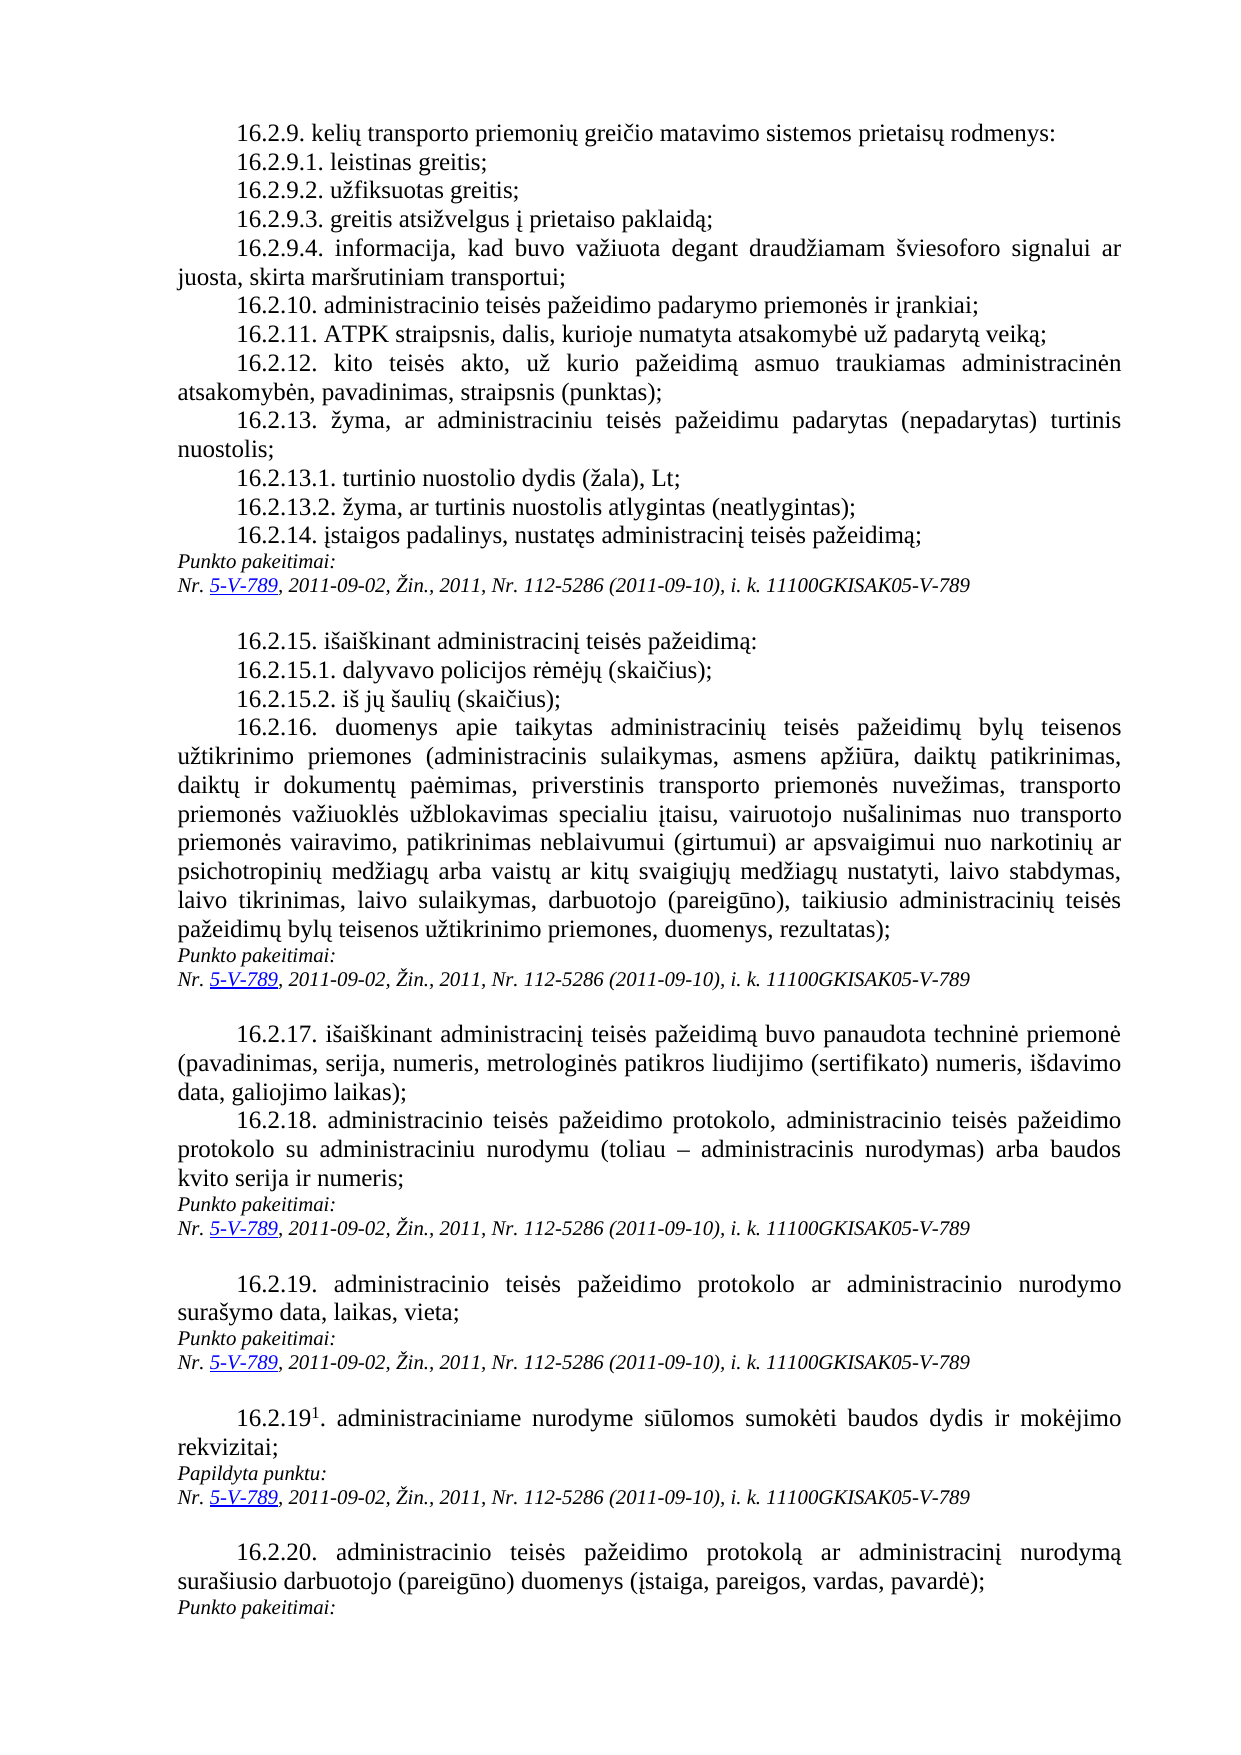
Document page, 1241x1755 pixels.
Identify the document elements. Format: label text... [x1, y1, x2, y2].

text Nr. 5-V-789, 2011-09-02, Žin., 2011, Nr. 112-5286 (2011-09-10), i. k. 11100GKISAK05-V-789 [177, 1216, 1122, 1240]
text 16.2.191. administraciniame nurodyme siūlomos sumokėti baudos dydis ir mokėjimo rekvizitai; [177, 1403, 1122, 1461]
text 16.2.19. administracinio teisės pažeidimo protokolo ar administracinio nurodymo surašymo data, laikas, vieta; [177, 1269, 1122, 1326]
text 16.2.13.2. žyma, ar turtinis nuostolis atlygintas (neatlygintas); [177, 492, 1122, 521]
text 16.2.9.4. informacija, kad buvo važiuota degant draudžiamam šviesoforo signalui ar juosta, skirta maršrutiniam transportui; [177, 233, 1122, 291]
text 16.2.14. įstaigos padalinys, nustatęs administracinį teisės pažeidimą; [177, 521, 1122, 549]
text 16.2.9.2. užfiksuotas greitis; [177, 176, 1122, 204]
text 16.2.17. išaiškinant administracinį teisės pažeidimą buvo panaudota techninė priemonė (pavadinimas, serija, numeris, metrologinės patikros liudijimo (sertifikato) numeris, išdavimo data, galiojimo laikas); [177, 1019, 1122, 1106]
text 16.2.18. administracinio teisės pažeidimo protokolo, administracinio teisės pažeidimo protokolo su administraciniu nurodymu (toliau – administracinis nurodymas) arba baudos kvito serija ir numeris; [177, 1106, 1122, 1192]
text Punkto pakeitimai: [177, 942, 1122, 967]
text 16.2.9.3. greitis atsižvelgus į prietaiso paklaidą; [177, 204, 1122, 233]
text 16.2.15.1. dalyvavo policijos rėmėjų (skaičius); [177, 655, 1122, 684]
text Punkto pakeitimai: [177, 1595, 1122, 1619]
text 16.2.11. ATPK straipsnis, dalis, kurioje numatyta atsakomybė už padarytą veiką; [177, 319, 1122, 348]
text Papildyta punktu: [177, 1461, 1122, 1485]
text 16.2.20. administracinio teisės pažeidimo protokolą ar administracinį nurodymą surašiusio darbuotojo (pareigūno) duomenys (įstaiga, pareigos, vardas, pavardė); [177, 1537, 1122, 1595]
text 16.2.15. išaiškinant administracinį teisės pažeidimą: [177, 626, 1122, 655]
text Nr. 5-V-789, 2011-09-02, Žin., 2011, Nr. 112-5286 (2011-09-10), i. k. 11100GKISAK05-V-789 [177, 967, 1122, 991]
text 16.2.9.1. leistinas greitis; [177, 147, 1122, 176]
text Punkto pakeitimai: [177, 1192, 1122, 1216]
text 16.2.13. žyma, ar administraciniu teisės pažeidimu padarytas (nepadarytas) turtinis nuostolis; [177, 406, 1122, 463]
text 16.2.16. duomenys apie taikytas administracinių teisės pažeidimų bylų teisenos užtikrinimo priemones (administracinis sulaikymas, asmens apžiūra, daiktų patikrinimas, daiktų ir dokumentų paėmimas, priverstinis transporto priemonės nuvežimas, transporto priemonės važiuoklės užblokavimas specialiu įtaisu, vairuotojo nušalinimas nuo transporto priemonės vairavimo, patikrinimas neblaivumui (girtumui) ar apsvaigimui nuo narkotinių ar psichotropinių medžiagų arba vaistų ar kitų svaigiųjų medžiagų nustatyti, laivo stabdymas, laivo tikrinimas, laivo sulaikymas, darbuotojo (pareigūno), taikiusio administracinių teisės pažeidimų bylų teisenos užtikrinimo priemones, duomenys, rezultatas); [177, 712, 1122, 942]
text Punkto pakeitimai: [177, 549, 1122, 573]
text 16.2.9. kelių transporto priemonių greičio matavimo sistemos prietaisų rodmenys: [177, 118, 1122, 147]
text 16.2.15.2. iš jų šaulių (skaičius); [177, 684, 1122, 712]
text Nr. 5-V-789, 2011-09-02, Žin., 2011, Nr. 112-5286 (2011-09-10), i. k. 11100GKISAK05-V-789 [177, 1485, 1122, 1509]
text 16.2.12. kito teisės akto, už kurio pažeidimą asmuo traukiamas administracinėn atsakomybėn, pavadinimas, straipsnis (punktas); [177, 348, 1122, 406]
text Nr. 5-V-789, 2011-09-02, Žin., 2011, Nr. 112-5286 (2011-09-10), i. k. 11100GKISAK05-V-789 [177, 1350, 1122, 1374]
text Punkto pakeitimai: [177, 1326, 1122, 1350]
text 16.2.13.1. turtinio nuostolio dydis (žala), Lt; [177, 463, 1122, 492]
text Nr. 5-V-789, 2011-09-02, Žin., 2011, Nr. 112-5286 (2011-09-10), i. k. 11100GKISAK05-V-789 [177, 573, 1122, 597]
text 16.2.10. administracinio teisės pažeidimo padarymo priemonės ir įrankiai; [177, 291, 1122, 319]
